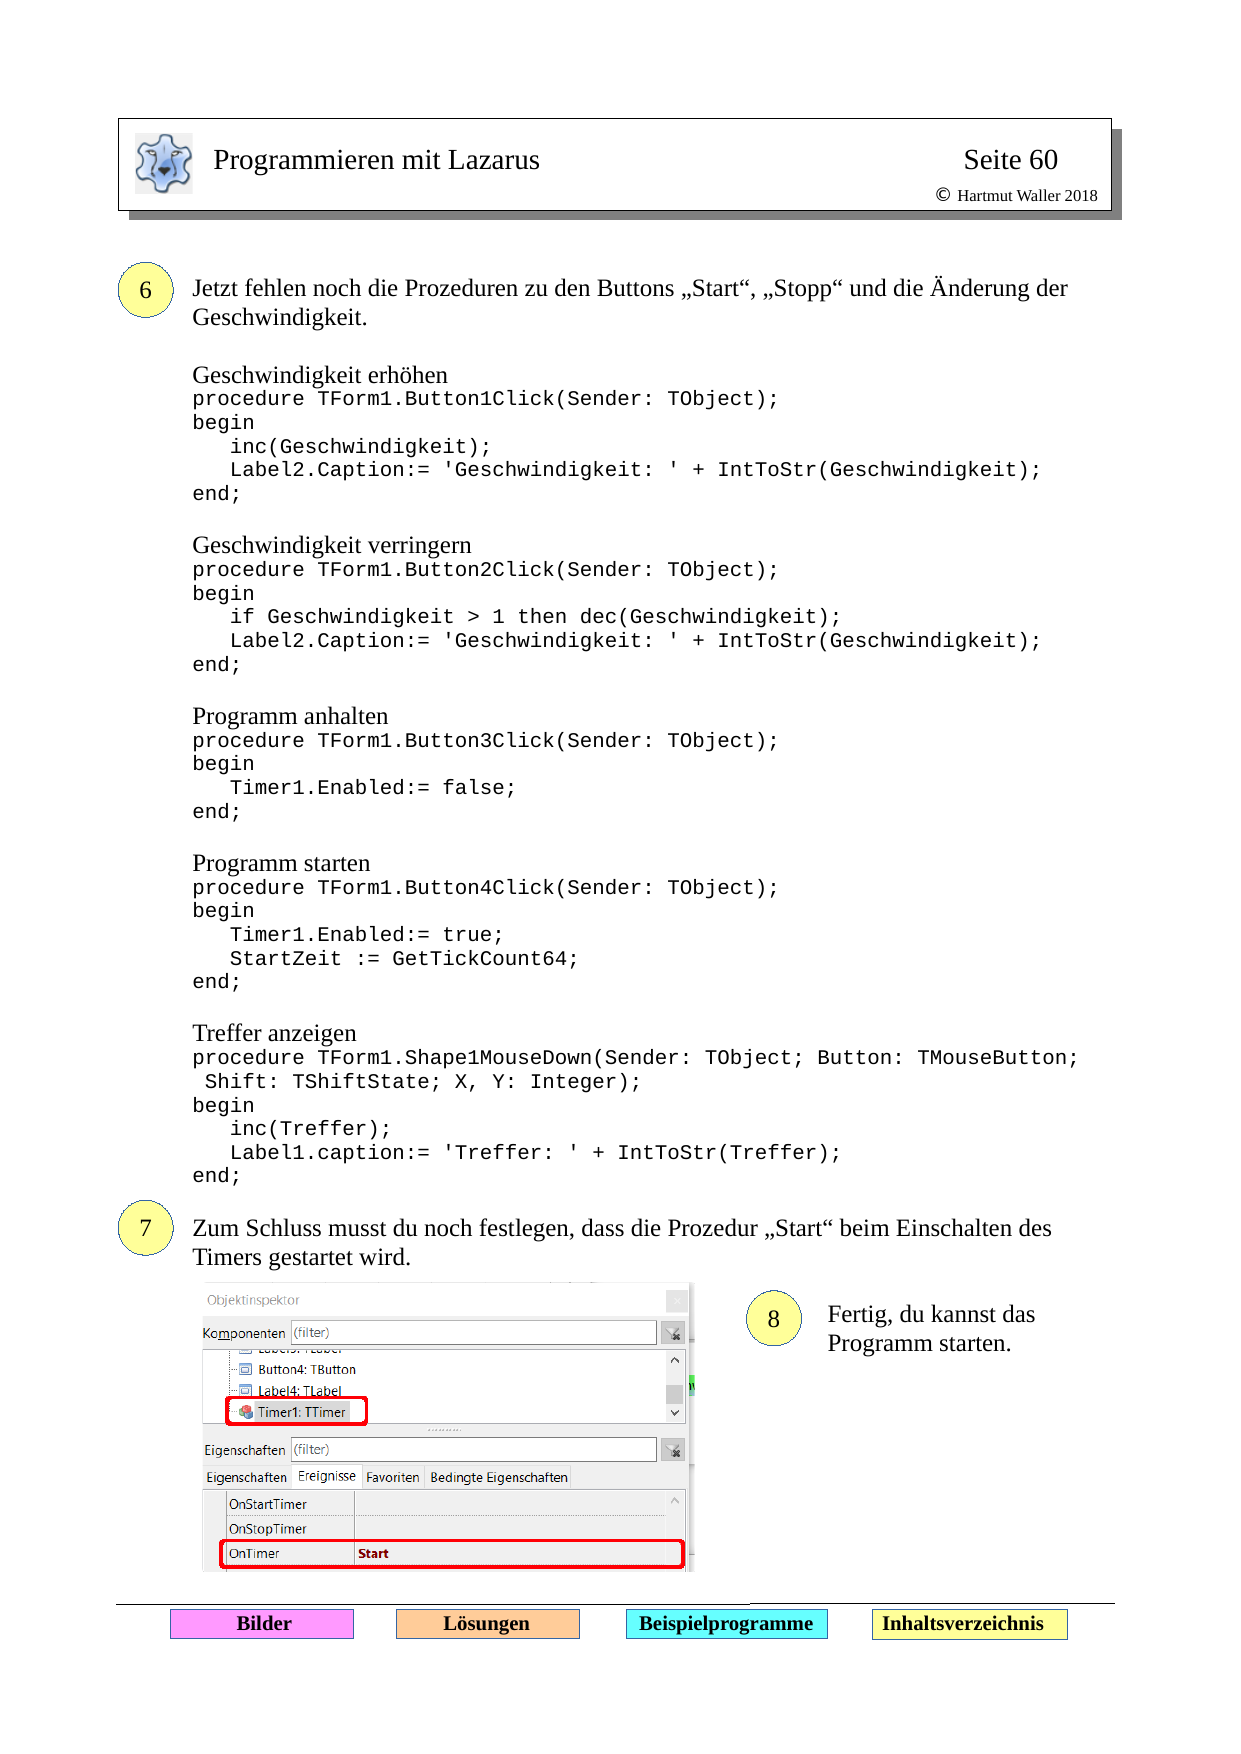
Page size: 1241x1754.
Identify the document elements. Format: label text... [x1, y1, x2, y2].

text inc(Treffer); [118, 1118, 1122, 1142]
text Geschwindigkeit verringern [118, 530, 1122, 559]
text StartZeit := GetTickCount64; [118, 948, 1122, 971]
text begin [118, 753, 1122, 777]
picture [135, 133, 193, 194]
text begin [118, 583, 1122, 606]
text Timer1.Enabled:= false; [118, 777, 1122, 801]
text procedure TForm1.Shape1MouseDown(Sender: TObject; Button: TMouseButton; [118, 1047, 1122, 1071]
text begin [118, 900, 1122, 924]
text begin [118, 1094, 1122, 1118]
text end; [118, 801, 1122, 824]
text procedure TForm1.Button3Click(Sender: TObject); [118, 730, 1122, 753]
text Treffer anzeigen [118, 1018, 1122, 1047]
text Geschwindigkeit erhöhen [118, 360, 1122, 388]
text Label1.caption:= 'Treffer: ' + IntToStr(Treffer); [118, 1142, 1122, 1166]
text Zum Schluss musst du noch festlegen, dass die Prozedur „Start“ beim Einschalten des Timers gestartet wird. [118, 1213, 1122, 1270]
text procedure TForm1.Button1Click(Sender: TObject); [118, 388, 1122, 412]
text Programm starten [118, 848, 1122, 877]
text if Geschwindigkeit > 1 then dec(Geschwindigkeit); [118, 606, 1122, 630]
picture [202, 1282, 695, 1572]
text Shift: TShiftState; X, Y: Integer); [118, 1071, 1122, 1094]
text Label2.Caption:= 'Geschwindigkeit: ' + IntToStr(Geschwindigkeit); [118, 630, 1122, 654]
text Label2.Caption:= 'Geschwindigkeit: ' + IntToStr(Geschwindigkeit); [118, 459, 1122, 483]
text Fertig, du kannst das Programm starten. [695, 1299, 1122, 1357]
text procedure TForm1.Button4Click(Sender: TObject); [118, 877, 1122, 900]
text inc(Geschwindigkeit); [118, 436, 1122, 459]
text [118, 1299, 202, 1357]
text Programm anhalten [118, 701, 1122, 730]
text Timer1.Enabled:= true; [118, 924, 1122, 948]
text end; [118, 483, 1122, 507]
text begin [118, 412, 1122, 436]
text procedure TForm1.Button2Click(Sender: TObject); [118, 559, 1122, 583]
text end; [118, 1166, 1122, 1189]
text end; [118, 654, 1122, 677]
text end; [118, 971, 1122, 995]
text Jetzt fehlen noch die Prozeduren zu den Buttons „Start“, „Stopp“ und die Änderung der Geschwindigkeit. [118, 273, 1122, 331]
